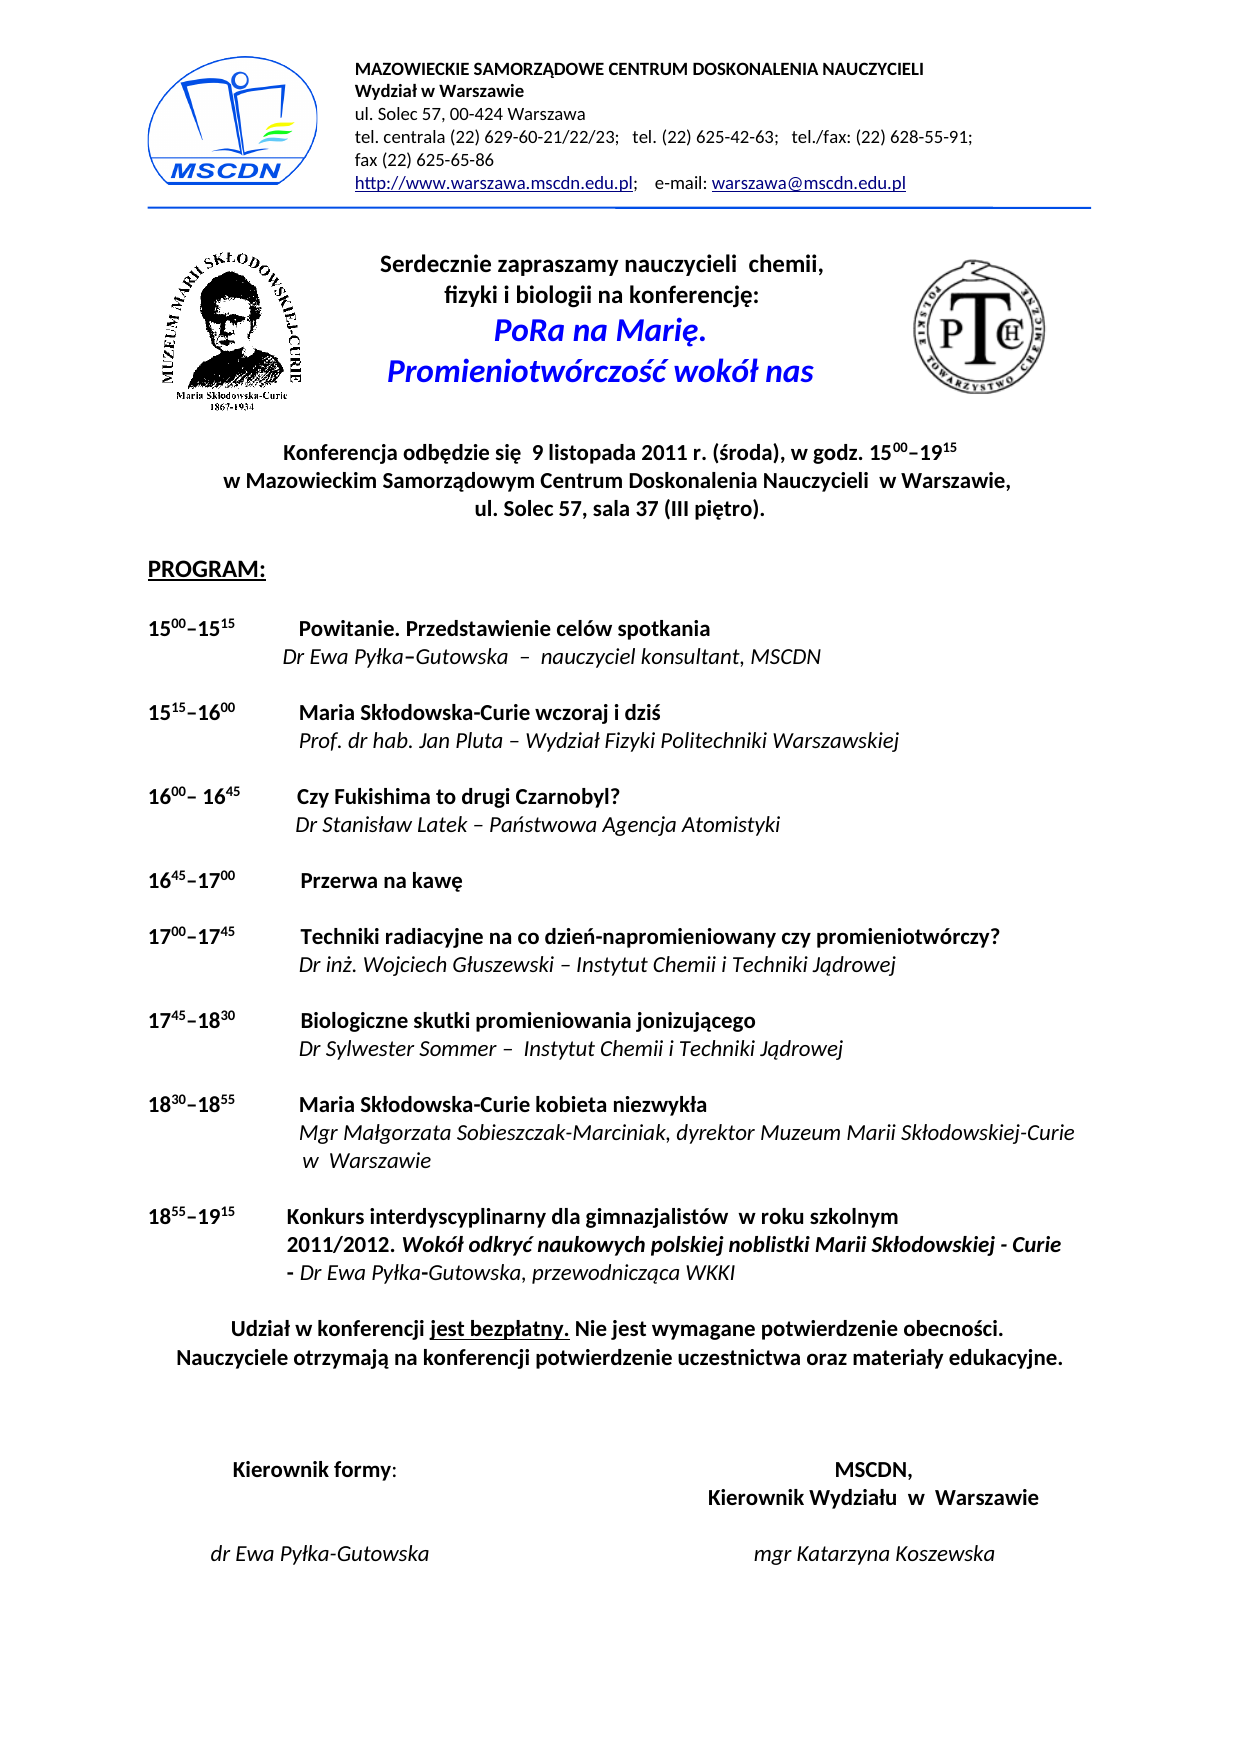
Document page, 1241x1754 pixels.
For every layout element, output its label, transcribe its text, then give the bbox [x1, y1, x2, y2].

table_header Kierownik formy: [148, 1455, 636, 1539]
table_header [148, 248, 158, 413]
text w Mazowieckim Samorządowym Centrum Doskonalenia Nauczycieli w Warszawie, [148, 466, 1092, 494]
text w Warszawie [148, 1146, 1092, 1174]
text 2011/2012. Wokół odkryć naukowych polskiej noblistki Marii Skłodowskiej - Curie [148, 1231, 1092, 1258]
table_cell dr Ewa Pyłka-Gutowska [148, 1539, 636, 1595]
text Dr inż. Wojciech Głuszewski – Instytut Chemii i Techniki Jądrowej [221, 950, 1092, 978]
text Nauczyciele otrzymają na konferencji potwierdzenie uczestnictwa oraz materiały edukacyjne. [148, 1343, 1092, 1371]
text ul. Solec 57, sala 37 (III piętro). [148, 494, 1092, 522]
text - Dr Ewa Pyłka-Gutowska, przewodnicząca WKKI [148, 1258, 1092, 1287]
text 1645–1700 Przerwa na kawę [148, 866, 1109, 894]
text 1700–1745 Techniki radiacyjne na co dzień-napromieniowany czy promieniotwórczy? [148, 922, 1109, 950]
text Dr Stanisław Latek – Państwowa Agencja Atomistyki [221, 810, 1092, 838]
text Prof. dr hab. Jan Pluta – Wydział Fizyki Politechniki Warszawskiej [221, 726, 1092, 754]
table_cell mgr Katarzyna Koszewska [636, 1539, 1115, 1595]
table_header MSCDN, Kierownik Wydziału w Warszawie [636, 1455, 1115, 1539]
text Udział w konferencji jest bezpłatny. Nie jest wymagane potwierdzenie obecności. [148, 1314, 1092, 1343]
text Dr Ewa Pyłka–Gutowska – nauczyciel konsultant, MSCDN [148, 642, 1092, 670]
table_header [304, 248, 351, 413]
text 1830–1855 Maria Skłodowska-Curie kobieta niezwykła [148, 1090, 1092, 1118]
text 1745–1830 Biologiczne skutki promieniowania jonizującego [148, 1006, 1109, 1034]
text 1500–1515 Powitanie. Przedstawienie celów spotkania [148, 614, 1092, 642]
table_header Serdecznie zapraszamy nauczycieli chemii, fizyki i biologii na konferencję: PoRa na Marię. Promieniotwórczość wokół nas [351, 248, 853, 413]
text 1515–1600 Maria Skłodowska-Curie wczoraj i dziś [148, 698, 1092, 726]
text 1600– 1645 Czy Fukishima to drugi Czarnobyl? [148, 782, 1109, 810]
table_header [853, 248, 1107, 413]
text Konferencja odbędzie się 9 listopada 2011 r. (środa), w godz. 1500–1915 [148, 438, 1092, 466]
text Dr Sylwester Sommer – Instytut Chemii i Techniki Jądrowej [221, 1034, 1092, 1062]
subtitle PROGRAM: [148, 553, 1092, 583]
text Mgr Małgorzata Sobieszczak-Marciniak, dyrektor Muzeum Marii Skłodowskiej-Curie [148, 1118, 1092, 1146]
text 1855–1915 Konkurs interdyscyplinarny dla gimnazjalistów w roku szkolnym [148, 1202, 1092, 1231]
